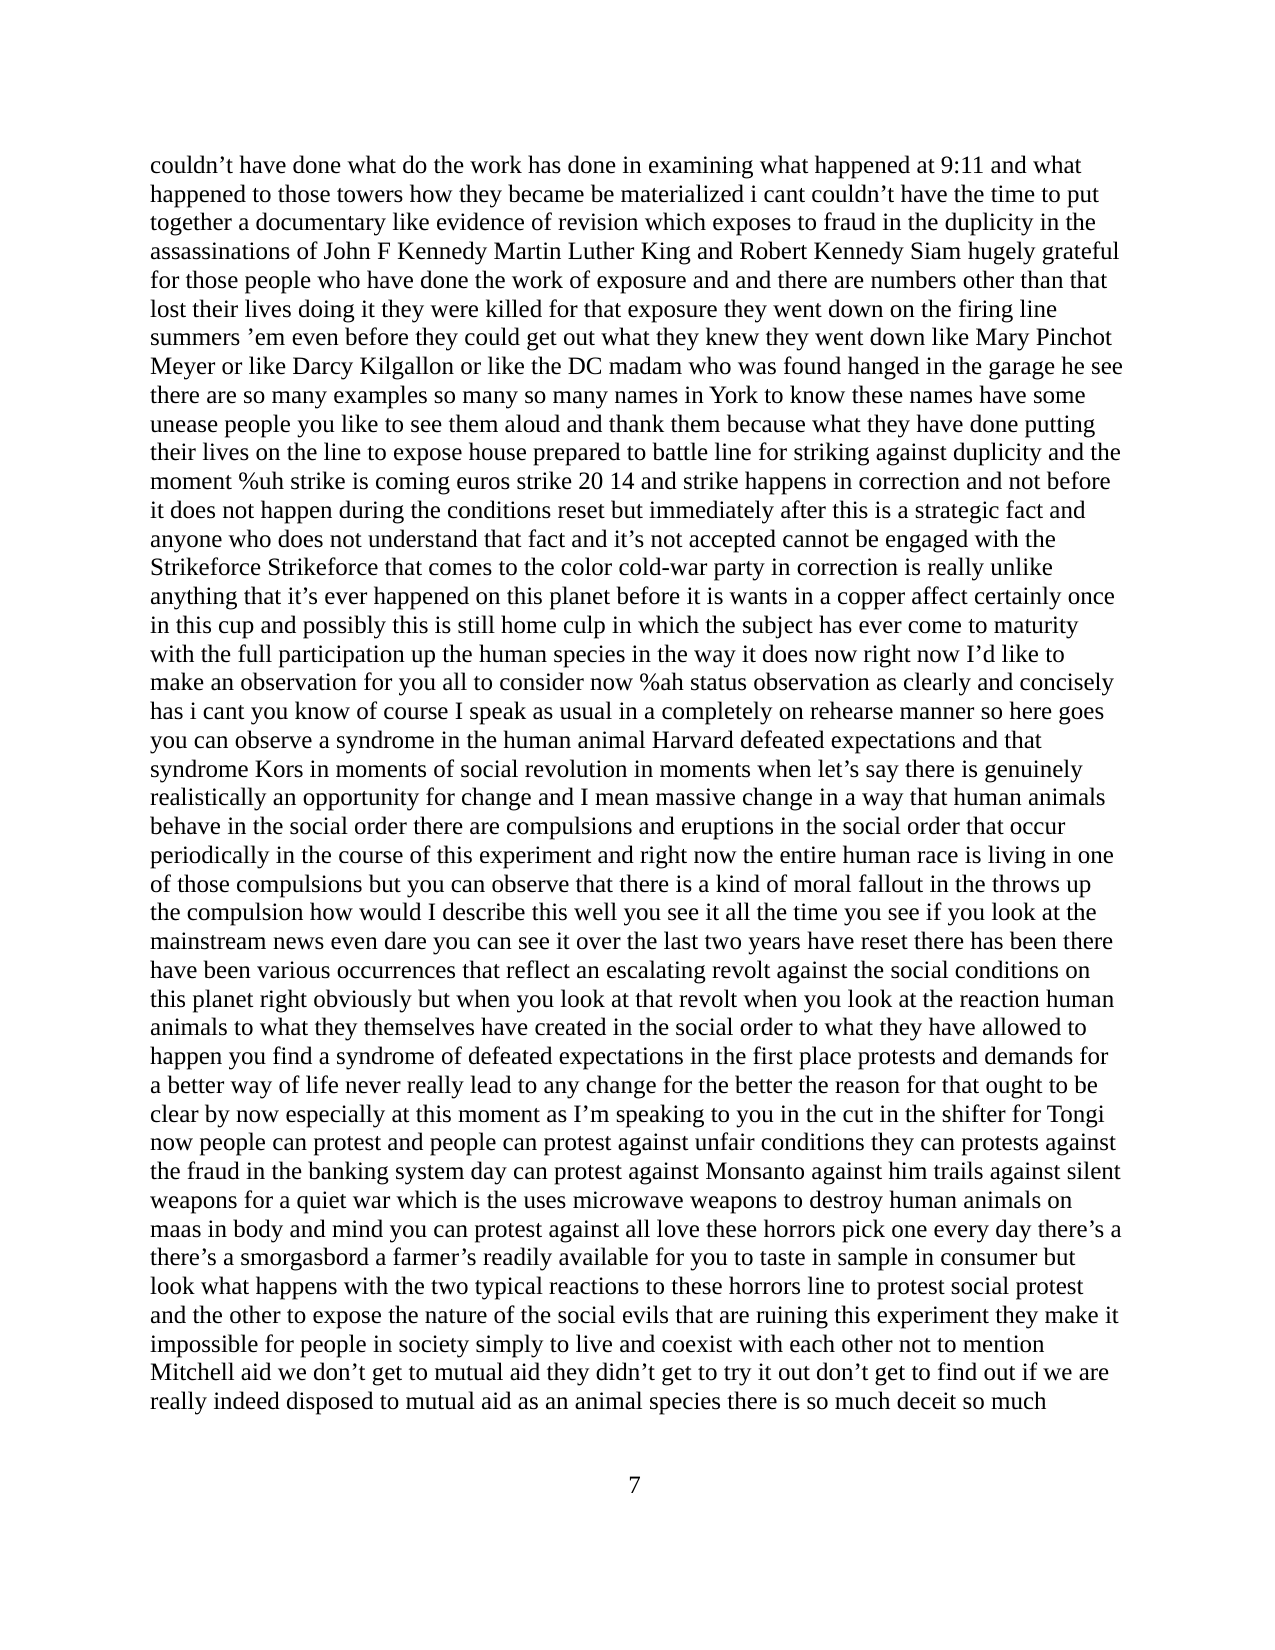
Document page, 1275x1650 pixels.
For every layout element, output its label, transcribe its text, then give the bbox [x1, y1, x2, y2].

text couldn’t have done what do the work has done in examining what happened at 9:11 and what happened to those towers how they became be materialized i cant couldn’t have the time to put together a documentary like evidence of revision which exposes to fraud in the duplicity in the assassinations of John F Kennedy Martin Luther King and Robert Kennedy Siam hugely grateful for those people who have done the work of exposure and and there are numbers other than that lost their lives doing it they were killed for that exposure they went down on the firing line summers ’em even before they could get out what they knew they went down like Mary Pinchot Meyer or like Darcy Kilgallon or like the DC madam who was found hanged in the garage he see there are so many examples so many so many names in York to know these names have some unease people you like to see them aloud and thank them because what they have done putting their lives on the line to expose house prepared to battle line for striking against duplicity and the moment %uh strike is coming euros strike 20 14 and strike happens in correction and not before it does not happen during the conditions reset but immediately after this is a strategic fact and anyone who does not understand that fact and it’s not accepted cannot be engaged with the Strikeforce Strikeforce that comes to the color cold-war party in correction is really unlike anything that it’s ever happened on this planet before it is wants in a copper affect certainly once in this cup and possibly this is still home culp in which the subject has ever come to maturity with the full participation up the human species in the way it does now right now I’d like to make an observation for you all to consider now %ah status observation as clearly and concisely has i cant you know of course I speak as usual in a completely on rehearse manner so here goes you can observe a syndrome in the human animal Harvard defeated expectations and that syndrome Kors in moments of social revolution in moments when let’s say there is genuinely realistically an opportunity for change and I mean massive change in a way that human animals behave in the social order there are compulsions and eruptions in the social order that occur periodically in the course of this experiment and right now the entire human race is living in one of those compulsions but you can observe that there is a kind of moral fallout in the throws up the compulsion how would I describe this well you see it all the time you see if you look at the mainstream news even dare you can see it over the last two years have reset there has been there have been various occurrences that reflect an escalating revolt against the social conditions on this planet right obviously but when you look at that revolt when you look at the reaction human animals to what they themselves have created in the social order to what they have allowed to happen you find a syndrome of defeated expectations in the first place protests and demands for a better way of life never really lead to any change for the better the reason for that ought to be clear by now especially at this moment as I’m speaking to you in the cut in the shifter for Tongi now people can protest and people can protest against unfair conditions they can protests against the fraud in the banking system day can protest against Monsanto against him trails against silent weapons for a quiet war which is the uses microwave weapons to destroy human animals on maas in body and mind you can protest against all love these horrors pick one every day there’s a there’s a smorgasbord a farmer’s readily available for you to taste in sample in consumer but look what happens with the two typical reactions to these horrors line to protest social protest and the other to expose the nature of the social evils that are ruining this experiment they make it impossible for people in society simply to live and coexist with each other not to mention Mitchell aid we don’t get to mutual aid they didn’t get to try it out don’t get to find out if we are really indeed disposed to mutual aid as an animal species there is so much deceit so much [150, 150, 1125, 1415]
